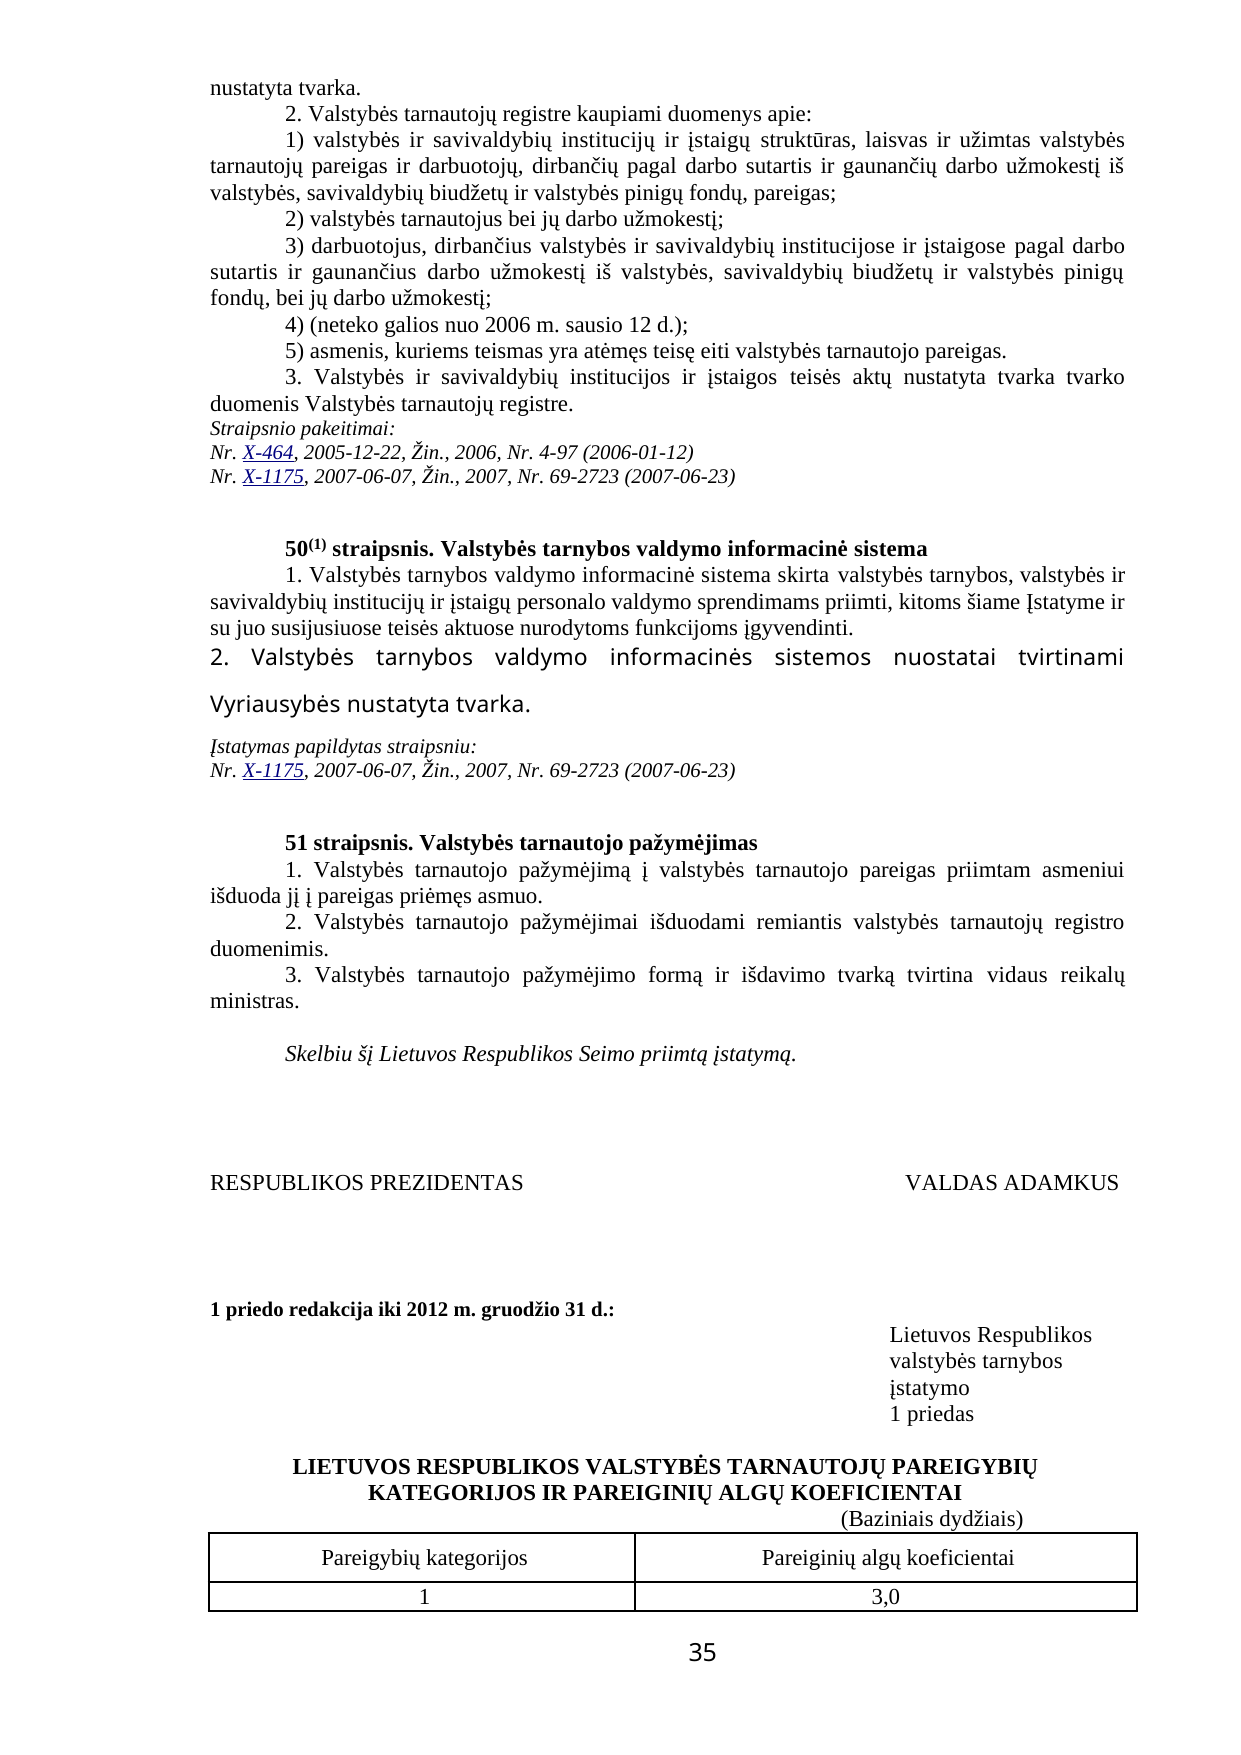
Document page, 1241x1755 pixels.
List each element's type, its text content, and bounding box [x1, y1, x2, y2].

text 51 straipsnis. Valstybės tarnautojo pažymėjimas [210, 829, 1126, 856]
table_cell 1 [210, 1583, 634, 1609]
text 3) darbuotojus, dirbančius valstybės ir savivaldybių institucijose ir įstaigose pagal darbo sutartis ir gaunančius darbo užmokestį iš valstybės, savivaldybių biudžetų ir valstybės pinigų fondų, bei jų darbo užmokestį; [210, 232, 1126, 311]
text Skelbiu šį Lietuvos Respublikos Seimo priimtą įstatymą. [210, 1040, 1126, 1067]
text 2. Valstybės tarnautojo pažymėjimai išduodami remiantis valstybės tarnautojų registro duomenimis. [210, 908, 1126, 961]
text 1. Valstybės tarnybos valdymo informacinė sistema skirta valstybės tarnybos, valstybės ir savivaldybių institucijų ir įstaigų personalo valdymo sprendimams priimti, kitoms šiame Įstatyme ir su juo susijusiuose teisės aktuose nurodytoms funkcijoms įgyvendinti. [210, 562, 1126, 641]
text Straipsnio pakeitimai: [210, 416, 1126, 440]
text Nr. X-1175, 2007-06-07, Žin., 2007, Nr. 69-2723 (2007-06-23) [210, 758, 1120, 782]
text 1 priedas [210, 1400, 1126, 1426]
text 4) (neteko galios nuo 2006 m. sausio 12 d.); [210, 311, 1126, 337]
text 50(1) straipsnis. Valstybės tarnybos valdymo informacinė sistema [210, 535, 1126, 562]
text 2) valstybės tarnautojus bei jų darbo užmokestį; [210, 205, 1126, 232]
text Nr. X-464, 2005-12-22, Žin., 2006, Nr. 4-97 (2006-01-12) [210, 440, 1120, 464]
text 2. Valstybės tarnautojų registre kaupiami duomenys apie: [210, 100, 1126, 126]
text įstatymo [210, 1374, 1126, 1400]
text LIETUVOS RESPUBLIKOS VALSTYBĖS TARNAUTOJŲ PAREIGYBIŲ KATEGORIJOS IR PAREIGINIŲ ALGŲ KOEFICIENTAI [210, 1453, 1120, 1506]
text (Baziniais dydžiais) [210, 1506, 1126, 1532]
text 3. Valstybės tarnautojo pažymėjimo formą ir išdavimo tvarką tvirtina vidaus reikalų ministras. [210, 961, 1126, 1014]
text Lietuvos Respublikos [210, 1321, 1126, 1347]
text Nr. X-1175, 2007-06-07, Žin., 2007, Nr. 69-2723 (2007-06-23) [210, 464, 1120, 488]
text 1) valstybės ir savivaldybių institucijų ir įstaigų struktūras, laisvas ir užimtas valstybės tarnautojų pareigas ir darbuotojų, dirbančių pagal darbo sutartis ir gaunančių darbo užmokestį iš valstybės, savivaldybių biudžetų ir valstybės pinigų fondų, pareigas; [210, 126, 1126, 205]
text nustatyta tvarka. [210, 73, 1126, 100]
text 1. Valstybės tarnautojo pažymėjimą į valstybės tarnautojo pareigas priimtam asmeniui išduoda jį į pareigas priėmęs asmuo. [210, 856, 1126, 908]
text 2. Valstybės tarnybos valdymo informacinės sistemos nuostatai tvirtinami Vyriausybės nustatyta tvarka. [210, 641, 1126, 719]
table_header Pareigybių kategorijos [210, 1534, 634, 1581]
table_header Pareiginių algų koeficientai [636, 1534, 1136, 1581]
text Įstatymas papildytas straipsniu: [210, 734, 1126, 758]
text 5) asmenis, kuriems teismas yra atėmęs teisę eiti valstybės tarnautojo pareigas. [210, 337, 1126, 363]
text 1 priedo redakcija iki 2012 m. gruodžio 31 d.: [210, 1297, 1120, 1321]
text RESPUBLIKOS PREZIDENTAS VALDAS ADAMKUS [210, 1169, 1126, 1196]
table_cell 3,0 [636, 1583, 1136, 1609]
text valstybės tarnybos [210, 1347, 1126, 1374]
text 3. Valstybės ir savivaldybių institucijos ir įstaigos teisės aktų nustatyta tvarka tvarko duomenis Valstybės tarnautojų registre. [210, 363, 1126, 416]
